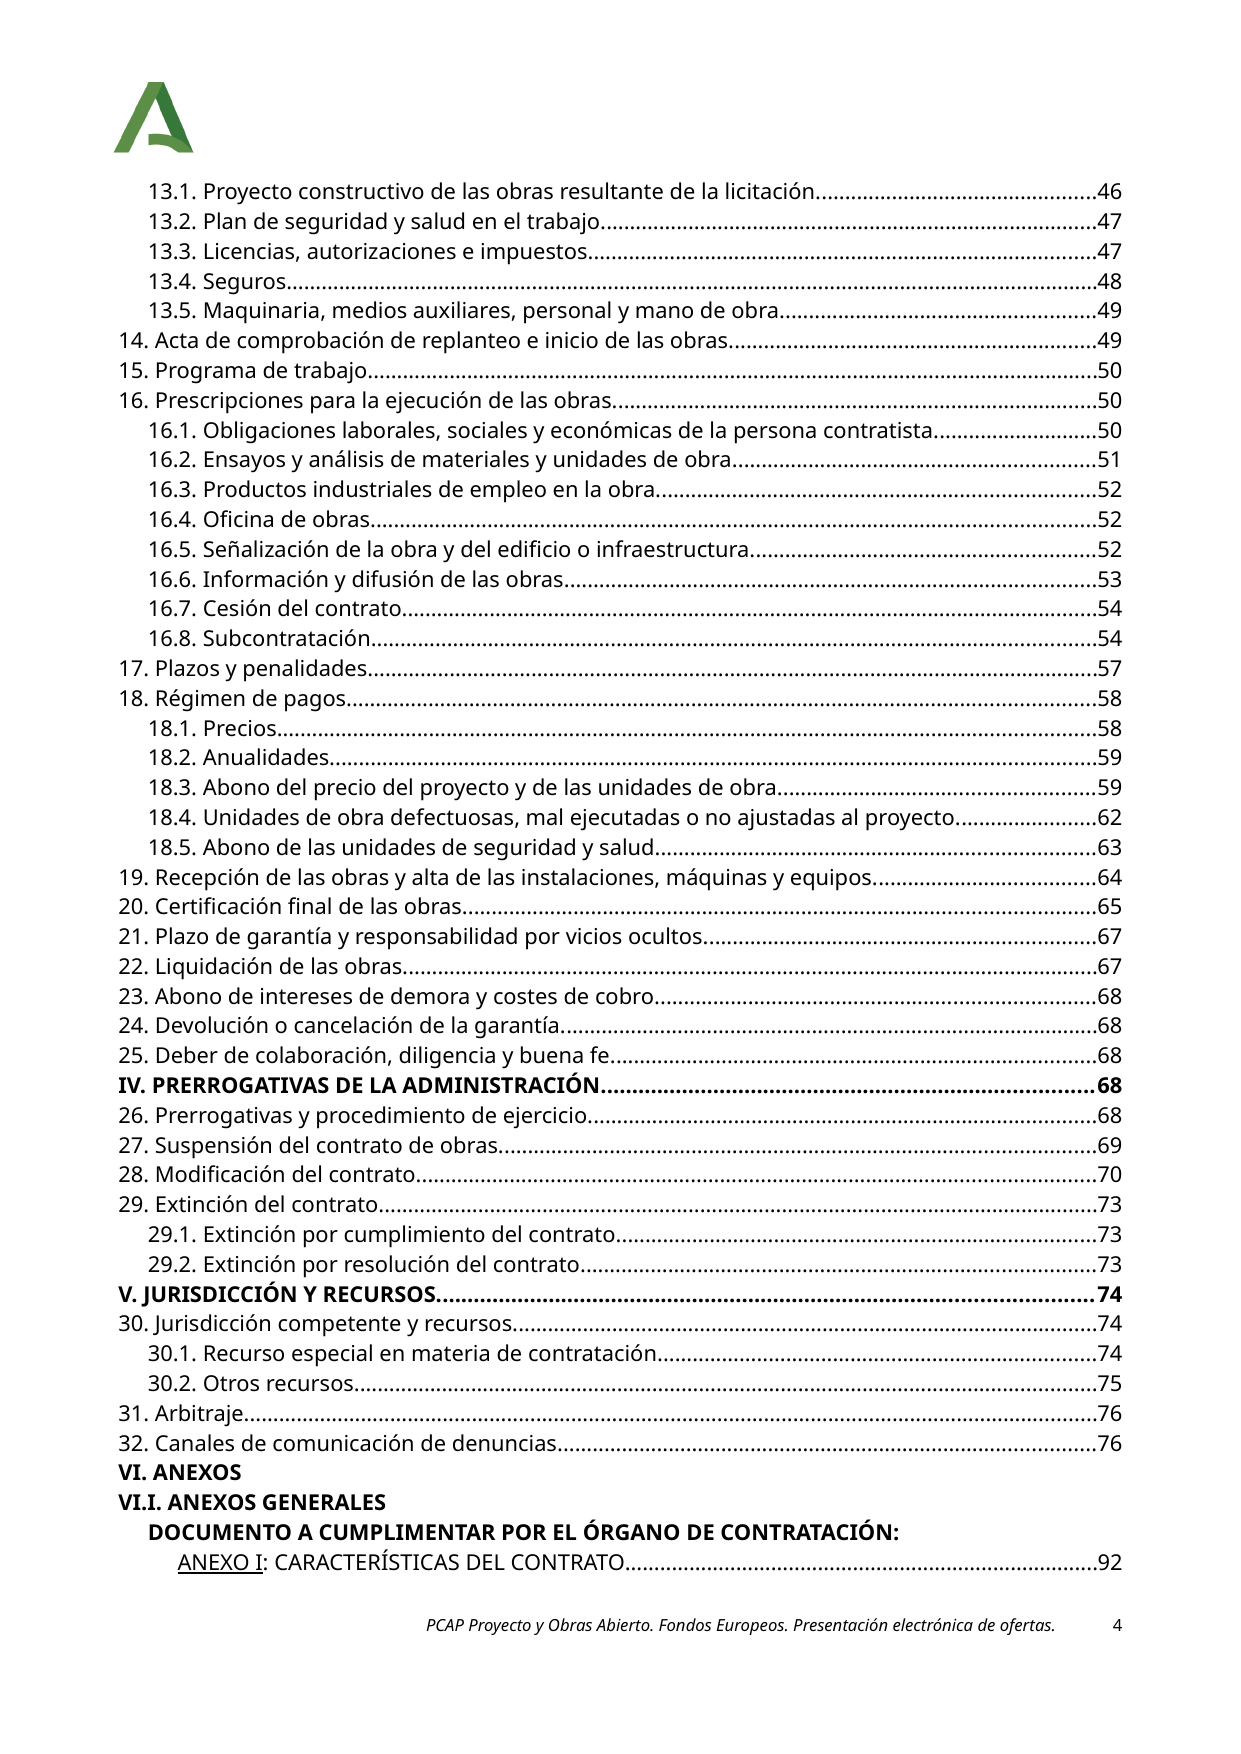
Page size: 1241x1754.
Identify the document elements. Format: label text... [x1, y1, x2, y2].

text 28. Modificación del contrato. 70 [118, 1159, 1122, 1189]
text 16.8. Subcontratación. 54 [148, 623, 1122, 653]
text 18.5. Abono de las unidades de seguridad y salud. 63 [148, 832, 1122, 862]
text 19. Recepción de las obras y alta de las instalaciones, máquinas y equipos. 64 [118, 862, 1122, 891]
text 13.2. Plan de seguridad y salud en el trabajo. 47 [148, 206, 1122, 236]
text 30.1. Recurso especial en materia de contratación. 74 [148, 1338, 1122, 1368]
picture [109, 77, 198, 157]
text 18.1. Precios. 58 [148, 713, 1122, 742]
text 31. Arbitraje. 76 [118, 1398, 1122, 1428]
text VI.I. ANEXOS GENERALES [118, 1487, 1122, 1517]
text 20. Certificación final de las obras. 65 [118, 891, 1122, 921]
text 18.2. Anualidades. 59 [148, 742, 1122, 772]
text 18. Régimen de pagos. 58 [118, 683, 1122, 713]
text DOCUMENTO A CUMPLIMENTAR POR EL ÓRGANO DE CONTRATACIÓN: [148, 1517, 1122, 1547]
text 30. Jurisdicción competente y recursos. 74 [118, 1308, 1122, 1338]
text 18.4. Unidades de obra defectuosas, mal ejecutadas o no ajustadas al proyecto. 62 [148, 802, 1122, 832]
text 27. Suspensión del contrato de obras. 69 [118, 1130, 1122, 1159]
text 13.3. Licencias, autorizaciones e impuestos. 47 [148, 236, 1122, 266]
text 13.5. Maquinaria, medios auxiliares, personal y mano de obra. 49 [148, 296, 1122, 325]
text 16.7. Cesión del contrato. 54 [148, 593, 1122, 623]
text 16.4. Oficina de obras. 52 [148, 504, 1122, 534]
text 16.3. Productos industriales de empleo en la obra. 52 [148, 474, 1122, 504]
text 25. Deber de colaboración, diligencia y buena fe. 68 [118, 1040, 1122, 1070]
text 15. Programa de trabajo. 50 [118, 355, 1122, 385]
text 14. Acta de comprobación de replanteo e inicio de las obras. 49 [118, 325, 1122, 355]
text 16.1. Obligaciones laborales, sociales y económicas de la persona contratista. 50 [148, 415, 1122, 444]
text 13.4. Seguros. 48 [148, 266, 1122, 296]
text 23. Abono de intereses de demora y costes de cobro. 68 [118, 981, 1122, 1011]
text 24. Devolución o cancelación de la garantía. 68 [118, 1011, 1122, 1040]
text 30.2. Otros recursos. 75 [148, 1368, 1122, 1398]
text 16.2. Ensayos y análisis de materiales y unidades de obra. 51 [148, 444, 1122, 474]
text 29. Extinción del contrato. 73 [118, 1189, 1122, 1219]
text 26. Prerrogativas y procedimiento de ejercicio. 68 [118, 1100, 1122, 1130]
text 18.3. Abono del precio del proyecto y de las unidades de obra. 59 [148, 772, 1122, 802]
text 13.1. Proyecto constructivo de las obras resultante de la licitación. 46 [148, 176, 1122, 206]
text V. JURISDICCIÓN Y RECURSOS. 74 [118, 1279, 1122, 1308]
text 32. Canales de comunicación de denuncias. 76 [118, 1428, 1122, 1457]
text 21. Plazo de garantía y responsabilidad por vicios ocultos. 67 [118, 921, 1122, 951]
text 22. Liquidación de las obras. 67 [118, 951, 1122, 981]
text VI. ANEXOS [118, 1457, 1122, 1487]
text 29.1. Extinción por cumplimiento del contrato. 73 [148, 1219, 1122, 1249]
text 29.2. Extinción por resolución del contrato. 73 [148, 1249, 1122, 1279]
text 16. Prescripciones para la ejecución de las obras. 50 [118, 385, 1122, 415]
text 16.5. Señalización de la obra y del edificio o infraestructura. 52 [148, 534, 1122, 564]
text IV. PRERROGATIVAS DE LA ADMINISTRACIÓN. 68 [118, 1070, 1122, 1100]
text ANEXO I: CARACTERÍSTICAS DEL CONTRATO 77 [177, 1547, 1122, 1577]
text 17. Plazos y penalidades. 57 [118, 653, 1122, 683]
text 16.6. Información y difusión de las obras. 53 [148, 564, 1122, 593]
